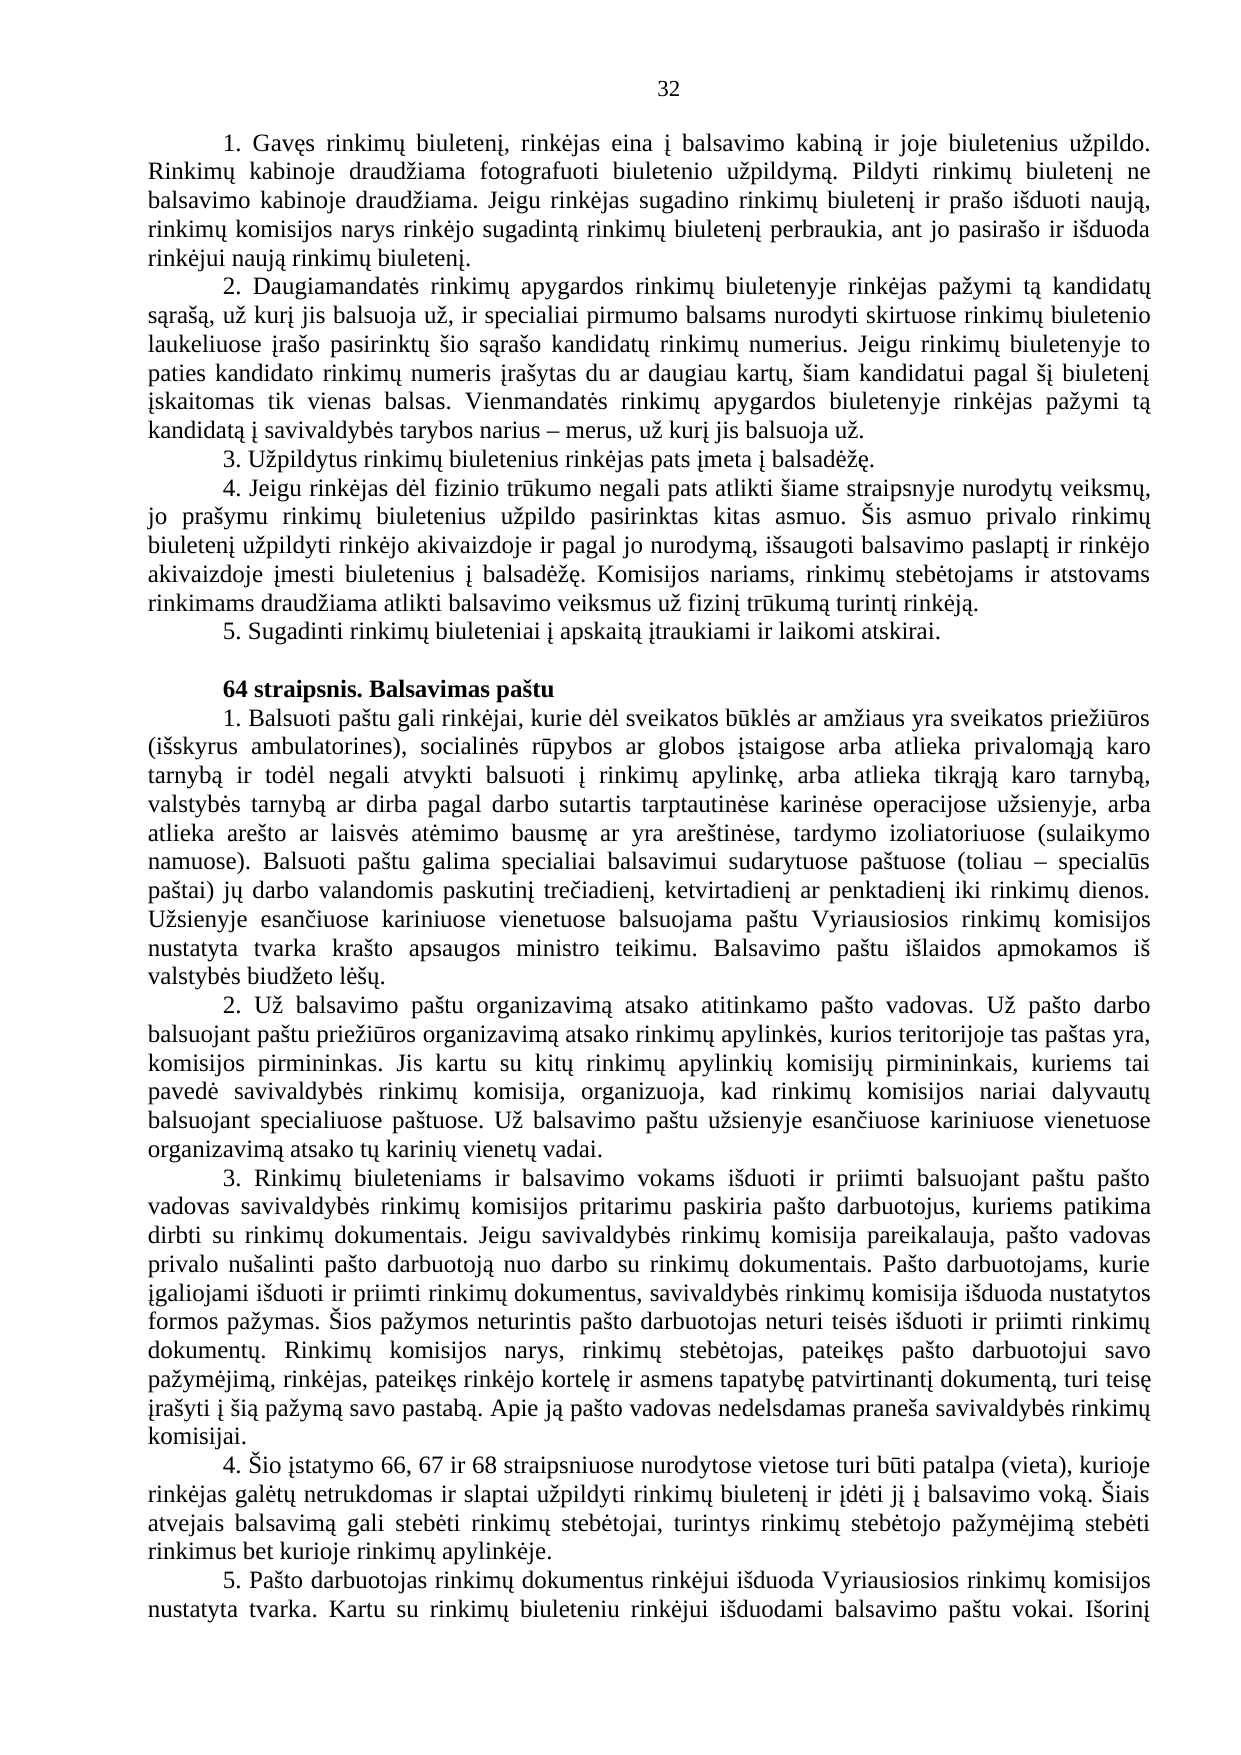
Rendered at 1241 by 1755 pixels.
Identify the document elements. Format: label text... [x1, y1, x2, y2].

text 5. Pašto darbuotojas rinkimų dokumentus rinkėjui išduoda Vyriausiosios rinkimų komisijos nustatyta tvarka. Kartu su rinkimų biuleteniu rinkėjui išduodami balsavimo paštu vokai. Išorinį [148, 1565, 1152, 1623]
text 2. Daugiamandatės rinkimų apygardos rinkimų biuletenyje rinkėjas pažymi tą kandidatų sąrašą, už kurį jis balsuoja už, ir specialiai pirmumo balsams nurodyti skirtuose rinkimų biuletenio laukeliuose įrašo pasirinktų šio sąrašo kandidatų rinkimų numerius. Jeigu rinkimų biuletenyje to paties kandidato rinkimų numeris įrašytas du ar daugiau kartų, šiam kandidatui pagal šį biuletenį įskaitomas tik vienas balsas. Vienmandatės rinkimų apygardos biuletenyje rinkėjas pažymi tą kandidatą į savivaldybės tarybos narius – merus, už kurį jis balsuoja už. [148, 271, 1152, 444]
text 5. Sugadinti rinkimų biuleteniai į apskaitą įtraukiami ir laikomi atskirai. [148, 616, 1152, 645]
text 1. Gavęs rinkimų biuletenį, rinkėjas eina į balsavimo kabiną ir joje biuletenius užpildo. Rinkimų kabinoje draudžiama fotografuoti biuletenio užpildymą. Pildyti rinkimų biuletenį ne balsavimo kabinoje draudžiama. Jeigu rinkėjas sugadino rinkimų biuletenį ir prašo išduoti naują, rinkimų komisijos narys rinkėjo sugadintą rinkimų biuletenį perbraukia, ant jo pasirašo ir išduoda rinkėjui naują rinkimų biuletenį. [148, 128, 1152, 271]
text 4. Šio įstatymo 66, 67 ir 68 straipsniuose nurodytose vietose turi būti patalpa (vieta), kurioje rinkėjas galėtų netrukdomas ir slaptai užpildyti rinkimų biuletenį ir įdėti jį į balsavimo voką. Šiais atvejais balsavimą gali stebėti rinkimų stebėtojai, turintys rinkimų stebėtojo pažymėjimą stebėti rinkimus bet kurioje rinkimų apylinkėje. [148, 1450, 1152, 1565]
text 64 straipsnis. Balsavimas paštu [148, 674, 1152, 703]
text 2. Už balsavimo paštu organizavimą atsako atitinkamo pašto vadovas. Už pašto darbo balsuojant paštu priežiūros organizavimą atsako rinkimų apylinkės, kurios teritorijoje tas paštas yra, komisijos pirmininkas. Jis kartu su kitų rinkimų apylinkių komisijų pirmininkais, kuriems tai pavedė savivaldybės rinkimų komisija, organizuoja, kad rinkimų komisijos nariai dalyvautų balsuojant specialiuose paštuose. Už balsavimo paštu užsienyje esančiuose kariniuose vienetuose organizavimą atsako tų karinių vienetų vadai. [148, 990, 1152, 1163]
text 4. Jeigu rinkėjas dėl fizinio trūkumo negali pats atlikti šiame straipsnyje nurodytų veiksmų, jo prašymu rinkimų biuletenius užpildo pasirinktas kitas asmuo. Šis asmuo privalo rinkimų biuletenį užpildyti rinkėjo akivaizdoje ir pagal jo nurodymą, išsaugoti balsavimo paslaptį ir rinkėjo akivaizdoje įmesti biuletenius į balsadėžę. Komisijos nariams, rinkimų stebėtojams ir atstovams rinkimams draudžiama atlikti balsavimo veiksmus už fizinį trūkumą turintį rinkėją. [148, 473, 1152, 616]
text 3. Rinkimų biuleteniams ir balsavimo vokams išduoti ir priimti balsuojant paštu pašto vadovas savivaldybės rinkimų komisijos pritarimu paskiria pašto darbuotojus, kuriems patikima dirbti su rinkimų dokumentais. Jeigu savivaldybės rinkimų komisija pareikalauja, pašto vadovas privalo nušalinti pašto darbuotoją nuo darbo su rinkimų dokumentais. Pašto darbuotojams, kurie įgaliojami išduoti ir priimti rinkimų dokumentus, savivaldybės rinkimų komisija išduoda nustatytos formos pažymas. Šios pažymos neturintis pašto darbuotojas neturi teisės išduoti ir priimti rinkimų dokumentų. Rinkimų komisijos narys, rinkimų stebėtojas, pateikęs pašto darbuotojui savo pažymėjimą, rinkėjas, pateikęs rinkėjo kortelę ir asmens tapatybę patvirtinantį dokumentą, turi teisę įrašyti į šią pažymą savo pastabą. Apie ją pašto vadovas nedelsdamas praneša savivaldybės rinkimų komisijai. [148, 1163, 1152, 1450]
text 1. Balsuoti paštu gali rinkėjai, kurie dėl sveikatos būklės ar amžiaus yra sveikatos priežiūros (išskyrus ambulatorines), socialinės rūpybos ar globos įstaigose arba atlieka privalomąją karo tarnybą ir todėl negali atvykti balsuoti į rinkimų apylinkę, arba atlieka tikrąją karo tarnybą, valstybės tarnybą ar dirba pagal darbo sutartis tarptautinėse karinėse operacijose užsienyje, arba atlieka arešto ar laisvės atėmimo bausmę ar yra areštinėse, tardymo izoliatoriuose (sulaikymo namuose). Balsuoti paštu galima specialiai balsavimui sudarytuose paštuose (toliau – specialūs paštai) jų darbo valandomis paskutinį trečiadienį, ketvirtadienį ar penktadienį iki rinkimų dienos. Užsienyje esančiuose kariniuose vienetuose balsuojama paštu Vyriausiosios rinkimų komisijos nustatyta tvarka krašto apsaugos ministro teikimu. Balsavimo paštu išlaidos apmokamos iš valstybės biudžeto lėšų. [148, 703, 1152, 990]
text 3. Užpildytus rinkimų biuletenius rinkėjas pats įmeta į balsadėžę. [148, 444, 1152, 473]
